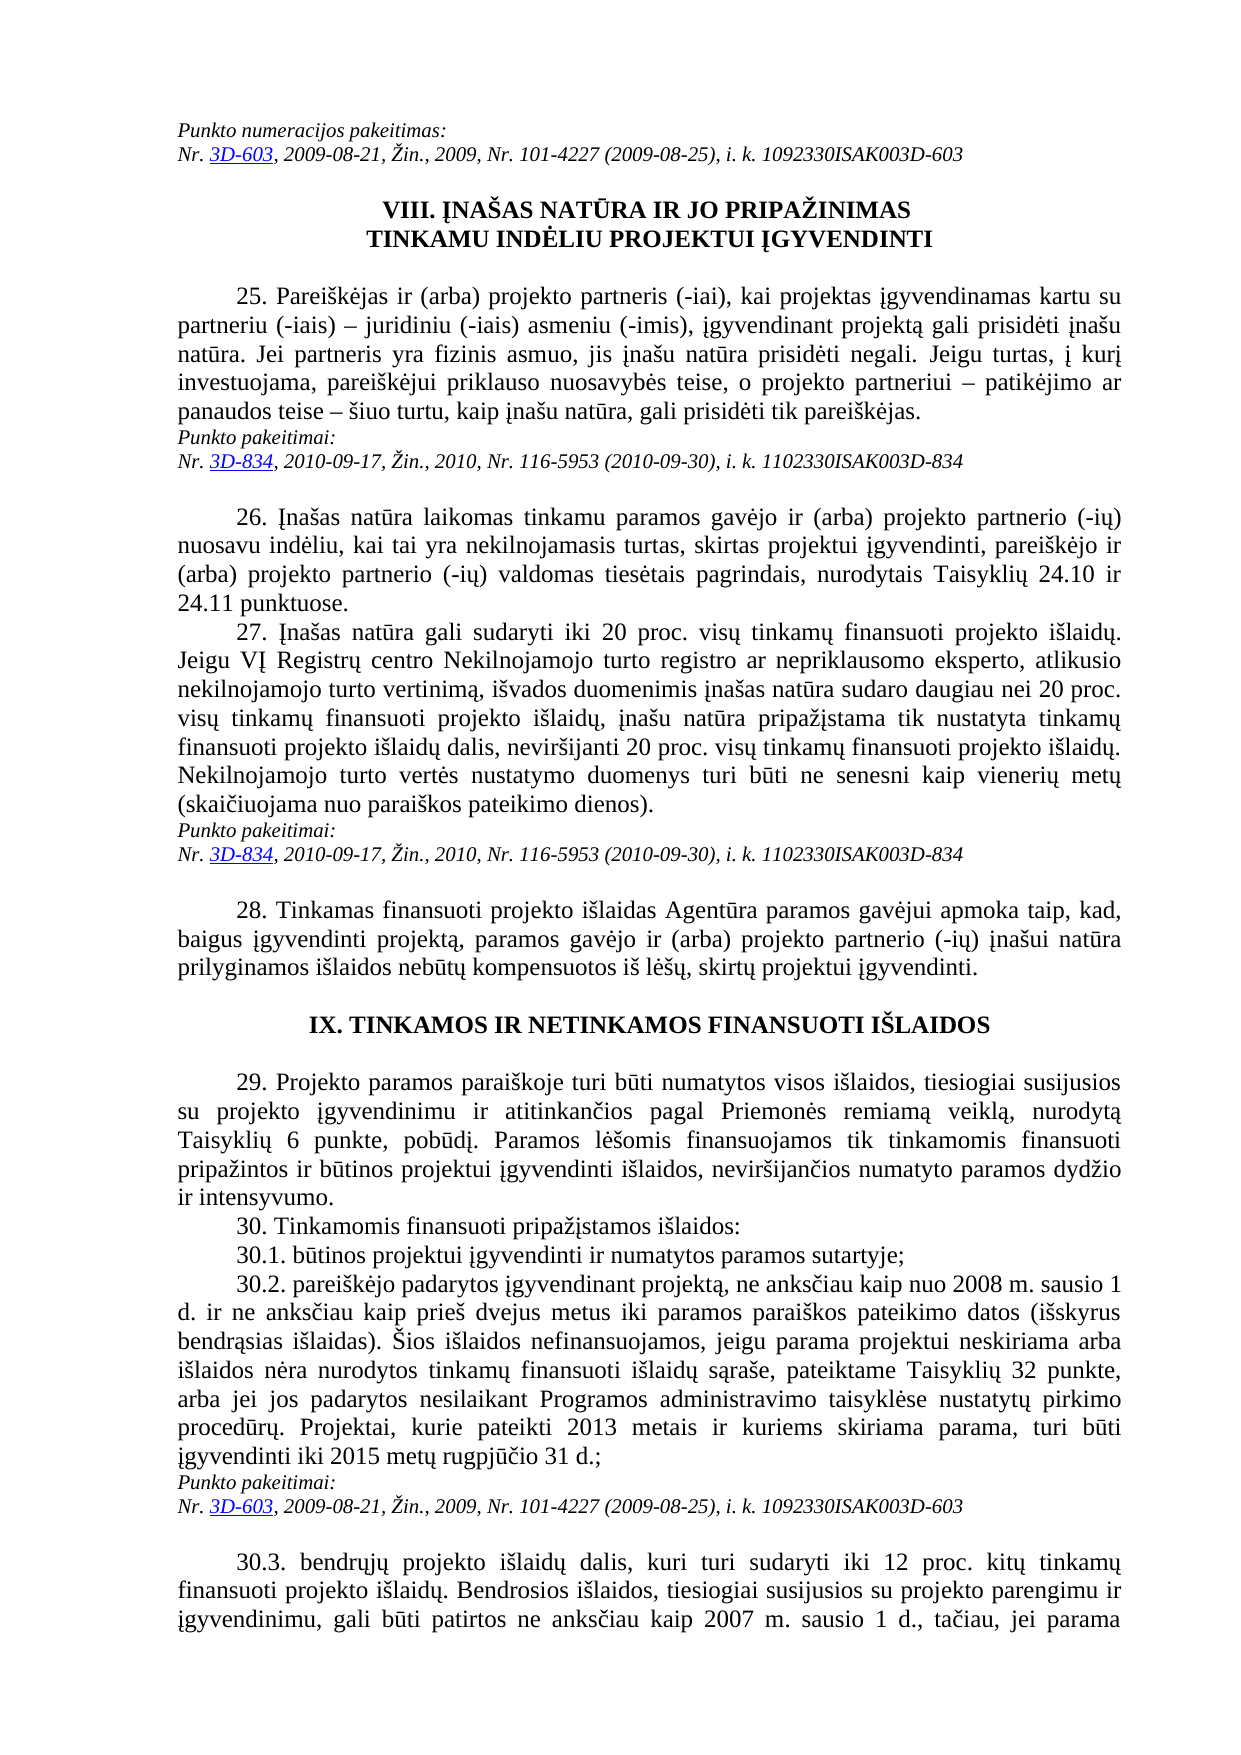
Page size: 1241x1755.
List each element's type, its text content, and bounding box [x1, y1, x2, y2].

text Punkto pakeitimai: [177, 425, 1122, 449]
text Nr. 3D-834, 2010-09-17, Žin., 2010, Nr. 116-5953 (2010-09-30), i. k. 1102330ISAK003D-834 [177, 449, 1122, 473]
text 30.2. pareiškėjo padarytos įgyvendinant projektą, ne anksčiau kaip nuo 2008 m. sausio 1 d. ir ne anksčiau kaip prieš dvejus metus iki paramos paraiškos pateikimo datos (išskyrus bendrąsias išlaidas). Šios išlaidos nefinansuojamos, jeigu parama projektui neskiriama arba išlaidos nėra nurodytos tinkamų finansuoti išlaidų sąraše, pateiktame Taisyklių 32 punkte, arba jei jos padarytos nesilaikant Programos administravimo taisyklėse nustatytų pirkimo procedūrų. Projektai, kurie pateikti 2013 metais ir kuriems skiriama parama, turi būti įgyvendinti iki 2015 metų rugpjūčio 31 d.; [177, 1269, 1122, 1470]
text 27. Įnašas natūra gali sudaryti iki 20 proc. visų tinkamų finansuoti projekto išlaidų. Jeigu VĮ Registrų centro Nekilnojamojo turto registro ar nepriklausomo eksperto, atlikusio nekilnojamojo turto vertinimą, išvados duomenimis įnašas natūra sudaro daugiau nei 20 proc. visų tinkamų finansuoti projekto išlaidų, įnašu natūra pripažįstama tik nustatyta tinkamų finansuoti projekto išlaidų dalis, neviršijanti 20 proc. visų tinkamų finansuoti projekto išlaidų. Nekilnojamojo turto vertės nustatymo duomenys turi būti ne senesni kaip vienerių metų (skaičiuojama nuo paraiškos pateikimo dienos). [177, 617, 1122, 818]
text VIII. ĮNAŠAS NATŪRA IR JO PRIPAŽINIMAS [177, 195, 1122, 224]
text TINKAMU INDĖLIU PROJEKTUI ĮGYVENDINTI [177, 224, 1122, 252]
text Punkto pakeitimai: [177, 1470, 1122, 1494]
text 30.3. bendrųjų projekto išlaidų dalis, kuri turi sudaryti iki 12 proc. kitų tinkamų finansuoti projekto išlaidų. Bendrosios išlaidos, tiesiogiai susijusios su projekto parengimu ir įgyvendinimu, gali būti patirtos ne anksčiau kaip 2007 m. sausio 1 d., tačiau, jei parama [177, 1547, 1122, 1633]
text Punkto pakeitimai: [177, 818, 1122, 842]
text IX. TINKAMOS IR NETINKAMOS FINANSUOTI IŠLAIDOS [177, 1010, 1122, 1039]
text 30.1. būtinos projektui įgyvendinti ir numatytos paramos sutartyje; [177, 1240, 1122, 1269]
text Nr. 3D-603, 2009-08-21, Žin., 2009, Nr. 101-4227 (2009-08-25), i. k. 1092330ISAK003D-603 [177, 1494, 1122, 1518]
text Nr. 3D-834, 2010-09-17, Žin., 2010, Nr. 116-5953 (2010-09-30), i. k. 1102330ISAK003D-834 [177, 842, 1122, 866]
text 28. Tinkamas finansuoti projekto išlaidas Agentūra paramos gavėjui apmoka taip, kad, baigus įgyvendinti projektą, paramos gavėjo ir (arba) projekto partnerio (-ių) įnašui natūra prilyginamos išlaidos nebūtų kompensuotos iš lėšų, skirtų projektui įgyvendinti. [177, 895, 1122, 981]
text 26. Įnašas natūra laikomas tinkamu paramos gavėjo ir (arba) projekto partnerio (-ių) nuosavu indėliu, kai tai yra nekilnojamasis turtas, skirtas projektui įgyvendinti, pareiškėjo ir (arba) projekto partnerio (-ių) valdomas tiesėtais pagrindais, nurodytais Taisyklių 24.10 ir 24.11 punktuose. [177, 502, 1122, 617]
text 29. Projekto paramos paraiškoje turi būti numatytos visos išlaidos, tiesiogiai susijusios su projekto įgyvendinimu ir atitinkančios pagal Priemonės remiamą veiklą, nurodytą Taisyklių 6 punkte, pobūdį. Paramos lėšomis finansuojamos tik tinkamomis finansuoti pripažintos ir būtinos projektui įgyvendinti išlaidos, neviršijančios numatyto paramos dydžio ir intensyvumo. [177, 1067, 1122, 1211]
text 25. Pareiškėjas ir (arba) projekto partneris (-iai), kai projektas įgyvendinamas kartu su partneriu (-iais) – juridiniu (-iais) asmeniu (-imis), įgyvendinant projektą gali prisidėti įnašu natūra. Jei partneris yra fizinis asmuo, jis įnašu natūra prisidėti negali. Jeigu turtas, į kurį investuojama, pareiškėjui priklauso nuosavybės teise, o projekto partneriui – patikėjimo ar panaudos teise – šiuo turtu, kaip įnašu natūra, gali prisidėti tik pareiškėjas. [177, 281, 1122, 425]
text 30. Tinkamomis finansuoti pripažįstamos išlaidos: [177, 1211, 1122, 1240]
text Punkto numeracijos pakeitimas: [177, 118, 1122, 142]
text Nr. 3D-603, 2009-08-21, Žin., 2009, Nr. 101-4227 (2009-08-25), i. k. 1092330ISAK003D-603 [177, 142, 1122, 166]
